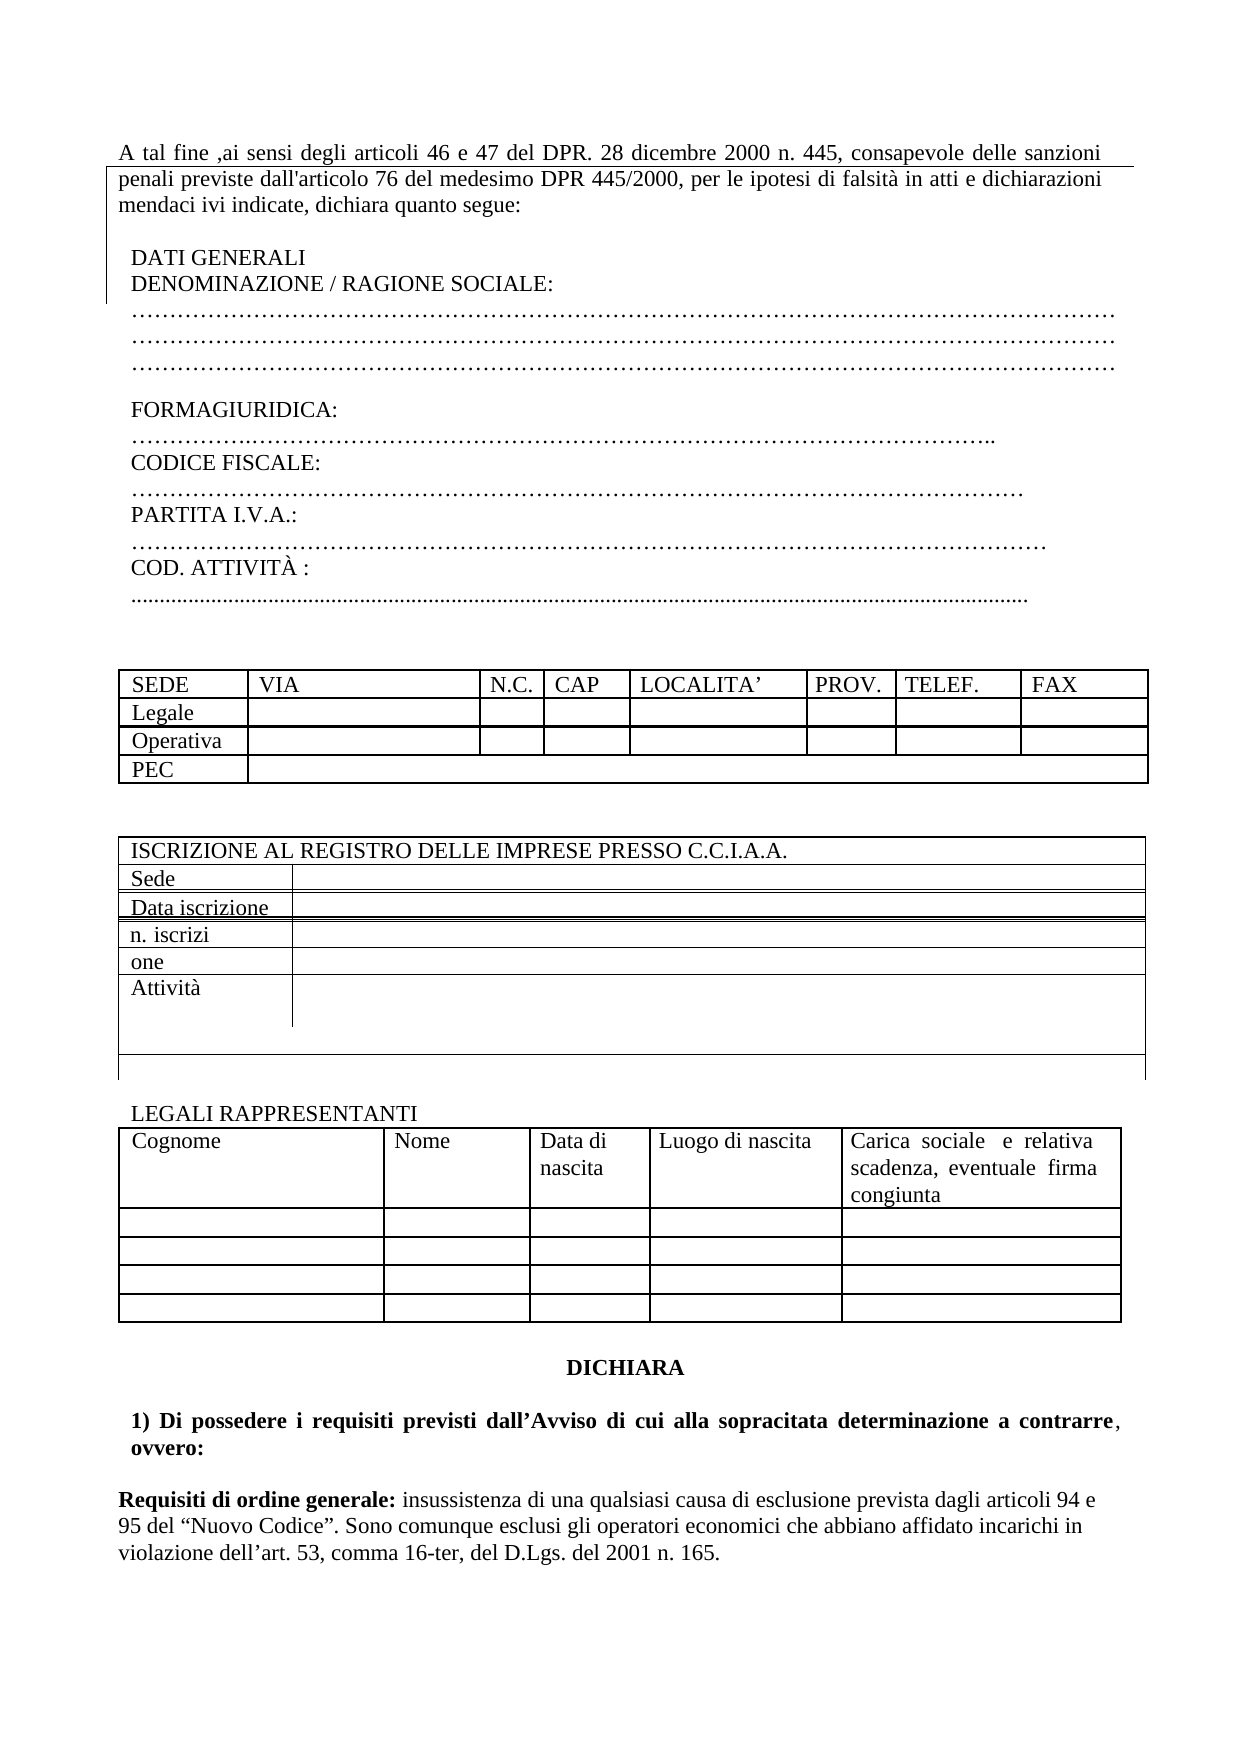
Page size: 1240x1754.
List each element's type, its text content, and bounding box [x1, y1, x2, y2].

table_cell [120, 1238, 383, 1264]
table_cell [843, 1238, 948, 1264]
table_cell [481, 699, 543, 725]
text ………………………………………………………………………………………………………………… [131, 349, 1120, 375]
table_header FAX [1022, 671, 1147, 697]
table_cell [897, 699, 1020, 725]
table_cell [385, 1295, 529, 1321]
text ………………………………………………………………………………………………………… [131, 528, 1120, 554]
text Data iscrizione [131, 893, 292, 916]
table_header LOCALITA’ [631, 671, 806, 697]
text A tal fine ,ai sensi degli articoli 46 e 47 del DPR. 28 dicembre 2000 n. 445, consapevole delle sanzioni [118, 140, 1104, 166]
table_header CAP [545, 671, 629, 697]
table_header N.C. [481, 671, 543, 697]
text CODICE FISCALE: [131, 449, 1120, 475]
text …………….…………………………………………………………………………………….. [131, 422, 1120, 449]
text DENOMINAZIONE / RAGIONE SOCIALE: [131, 270, 1120, 296]
table_cell [1003, 1238, 1120, 1264]
table_cell [385, 1266, 529, 1292]
table_cell [1022, 699, 1147, 725]
table_cell [843, 1209, 948, 1236]
table_cell scadenza, [843, 1154, 948, 1180]
table_cell [385, 1238, 529, 1264]
table_cell [544, 756, 629, 782]
table_cell [948, 1266, 1002, 1292]
table_cell [120, 1295, 383, 1321]
table_cell [948, 1180, 1002, 1207]
table_cell [651, 1266, 841, 1292]
list iscrizione Attività [130, 922, 218, 947]
table_cell congiunta [843, 1180, 948, 1207]
table_header Carica sociale [843, 1129, 1002, 1154]
table_cell [843, 1266, 948, 1292]
table_cell [631, 728, 806, 754]
table_cell [249, 728, 479, 754]
text DICHIARA [118, 1354, 1133, 1381]
table_cell [531, 1295, 649, 1321]
text Requisiti di ordine generale: insussistenza di una qualsiasi causa di esclusione prevista dagli articoli 94 e 95 del “Nuovo Codice”. Sono comunque esclusi gli operatori economici che abbiano affidato incarichi in violazione dell’art. 53, comma 16-ter, del D.Lgs. del 2001 n. 165. [118, 1486, 1120, 1565]
text Sede [131, 865, 292, 889]
table_cell [120, 1154, 383, 1180]
table_cell [896, 756, 1021, 782]
table_cell PEC [120, 756, 247, 782]
table_cell [897, 728, 1020, 754]
text [293, 893, 1120, 916]
table_cell [1021, 756, 1147, 782]
table_cell [481, 728, 543, 754]
text ………………………………………………………………………………………………………………… [131, 323, 1120, 349]
text FORMAGIURIDICA: [131, 396, 1120, 422]
table_cell [807, 756, 896, 782]
table_cell [120, 1266, 383, 1292]
table_header e relativa [1003, 1129, 1120, 1154]
table_cell Legale [120, 699, 247, 725]
table_header TELEF. [897, 671, 1020, 697]
table_cell [545, 728, 629, 754]
text penali previste dall'articolo 76 del medesimo DPR 445/2000, per le ipotesi di falsità in atti e dichiarazioni mendaci ivi indicate, dichiara quanto segue: [118, 167, 1104, 217]
table_cell [651, 1209, 841, 1236]
table_header Cognome [120, 1129, 383, 1154]
table_cell [651, 1238, 841, 1264]
table_cell [385, 1154, 529, 1180]
table_cell [1003, 1295, 1120, 1321]
table_cell [120, 1209, 383, 1236]
table_cell [651, 1154, 841, 1180]
list iscrizione Attività [130, 975, 218, 1000]
table_cell [1003, 1180, 1120, 1207]
table_header PROV. [808, 671, 895, 697]
text DATI GENERALI [131, 243, 1120, 270]
text LEGALI RAPPRESENTANTI [131, 1101, 1120, 1126]
table_cell nascita [531, 1154, 649, 1180]
table_cell [948, 1295, 1002, 1321]
table_header Data di [531, 1129, 649, 1154]
table_cell Operativa [120, 728, 247, 754]
text ISCRIZIONE AL REGISTRO DELLE IMPRESE PRESSO C.C.I.A.A. [131, 838, 1120, 863]
table_header SEDE [120, 671, 247, 697]
table_cell eventuale firma [948, 1154, 1120, 1180]
table_cell [948, 1209, 1002, 1236]
table_header Nome [385, 1129, 529, 1154]
table_cell [531, 1238, 649, 1264]
table_cell [843, 1295, 948, 1321]
table_cell [545, 699, 629, 725]
table_cell [531, 1266, 649, 1292]
table_cell [808, 728, 895, 754]
table_cell [651, 1180, 841, 1207]
text ……………………………………………………………………………………………………… [131, 475, 1120, 502]
text PARTITA I.V.A.: [131, 502, 1120, 528]
table_cell [385, 1209, 529, 1236]
table_cell [480, 756, 544, 782]
table_cell [1003, 1209, 1120, 1236]
table_cell [630, 756, 807, 782]
table_cell [808, 699, 895, 725]
table_cell [531, 1209, 649, 1236]
table_cell [120, 1180, 383, 1207]
table_cell [651, 1295, 841, 1321]
text ............................................................................................................................................................. [131, 581, 1120, 607]
table_cell [531, 1180, 649, 1207]
table_cell [1022, 728, 1147, 754]
table_cell [249, 756, 479, 782]
table_cell [631, 699, 806, 725]
list iscrizione Attività [130, 948, 218, 974]
text ………………………………………………………………………………………………………………… [131, 296, 1120, 323]
table_cell [948, 1238, 1002, 1264]
table_cell [385, 1180, 529, 1207]
table_header VIA [249, 671, 479, 697]
text [293, 865, 1120, 889]
table_cell [249, 699, 479, 725]
table_cell [1003, 1266, 1120, 1292]
text 1) Di possedere i requisiti previsti dall’Avviso di cui alla sopracitata determinazione a contrarre, ovvero: [131, 1407, 1120, 1460]
table_header Luogo di nascita [651, 1129, 841, 1154]
text COD. ATTIVITÀ : [131, 554, 1120, 581]
